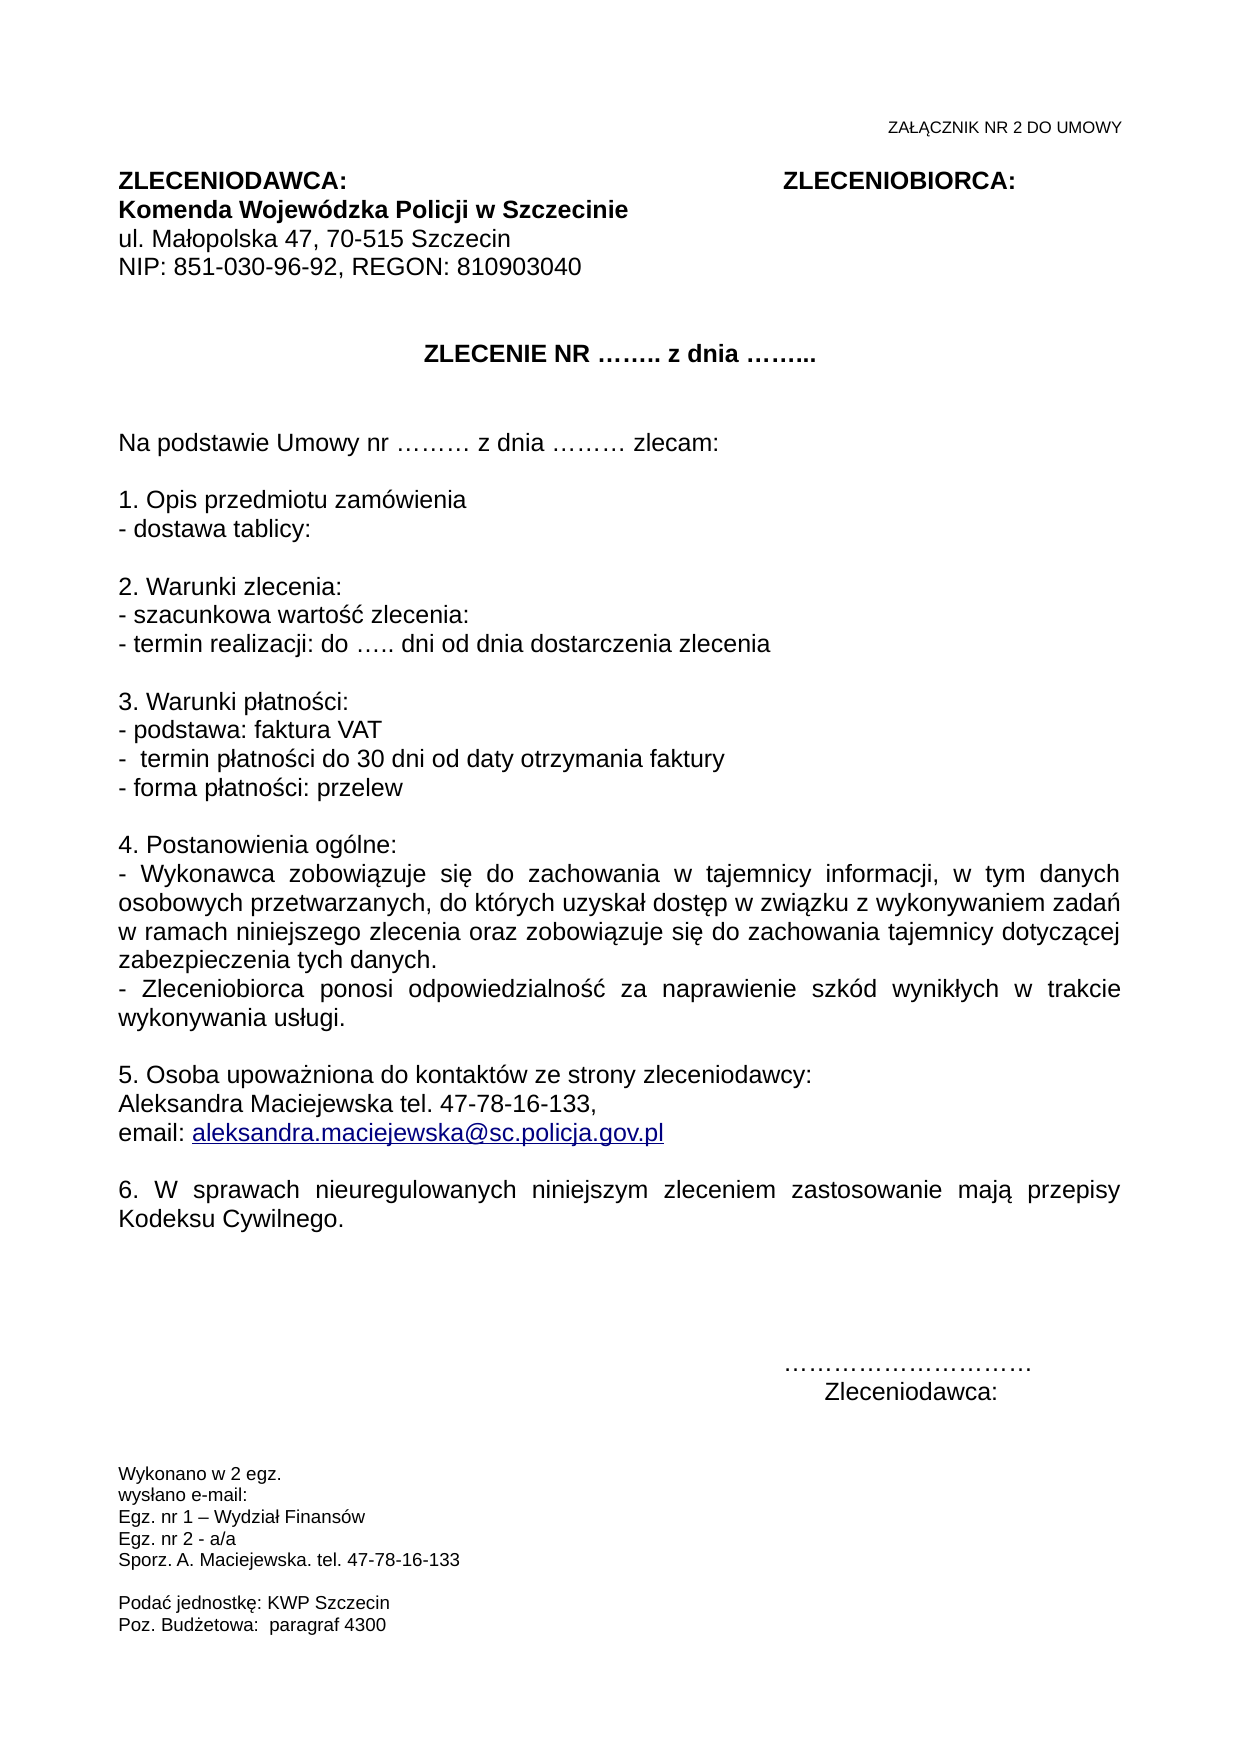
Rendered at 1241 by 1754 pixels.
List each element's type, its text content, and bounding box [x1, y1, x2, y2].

text 6. W sprawach nieuregulowanych niniejszym zleceniem zastosowanie mają przepisy Kodeksu Cywilnego. [118, 1175, 1122, 1233]
text ………………………… [118, 1348, 1122, 1376]
text - Wykonawca zobowiązuje się do zachowania w tajemnicy informacji, w tym danych osobowych przetwarzanych, do których uzyskał dostęp w związku z wykonywaniem zadań w ramach niniejszego zlecenia oraz zobowiązuje się do zachowania tajemnicy dotyczącej zabezpieczenia tych danych. [118, 859, 1122, 974]
text Komenda Wojewódzka Policji w Szczecinie [118, 195, 1122, 223]
text ZLECENIE NR …….. z dnia ……... [118, 338, 1122, 367]
text NIP: 851-030-96-92, REGON: 810903040 [118, 252, 1122, 281]
text - podstawa: faktura VAT [118, 715, 1122, 744]
text 1. Opis przedmiotu zamówienia [118, 485, 1122, 514]
text 3. Warunki płatności: [118, 686, 1122, 715]
text - dostawa tablicy: [118, 514, 1122, 543]
text 5. Osoba upoważniona do kontaktów ze strony zleceniodawcy: [118, 1060, 1122, 1089]
text Na podstawie Umowy nr ……… z dnia ……… zlecam: [118, 428, 1122, 456]
text ZAŁĄCZNIK NR 2 DO UMOWY [118, 118, 1122, 137]
text - forma płatności: przelew [118, 773, 1122, 801]
text - termin realizacji: do ….. dni od dnia dostarczenia zlecenia [118, 629, 1122, 658]
text - Zleceniobiorca ponosi odpowiedzialność za naprawienie szkód wynikłych w trakcie wykonywania usługi. [118, 974, 1122, 1031]
text Poz. Budżetowa: paragraf 4300 [118, 1614, 1122, 1635]
text Podać jednostkę: KWP Szczecin [118, 1592, 1122, 1614]
text Egz. nr 1 – Wydział Finansów [118, 1506, 1122, 1527]
text 4. Postanowienia ogólne: [118, 830, 1122, 859]
text ZLECENIODAWCA: ZLECENIOBIORCA: [118, 166, 1122, 195]
text Wykonano w 2 egz. [118, 1463, 1122, 1484]
text - termin płatności do 30 dni od daty otrzymania faktury [118, 744, 1122, 773]
text Aleksandra Maciejewska tel. 47-78-16-133, [118, 1089, 1122, 1118]
text Sporz. A. Maciejewska. tel. 47-78-16-133 [118, 1549, 1122, 1571]
text email: aleksandra.maciejewska@sc.policja.gov.pl [118, 1118, 1122, 1146]
text Zleceniodawca: [118, 1376, 1122, 1405]
text - szacunkowa wartość zlecenia: [118, 600, 1122, 629]
text 2. Warunki zlecenia: [118, 571, 1122, 600]
text wysłano e-mail: [118, 1484, 1122, 1506]
text ul. Małopolska 47, 70-515 Szczecin [118, 223, 1122, 252]
text Egz. nr 2 - a/a [118, 1527, 1122, 1549]
